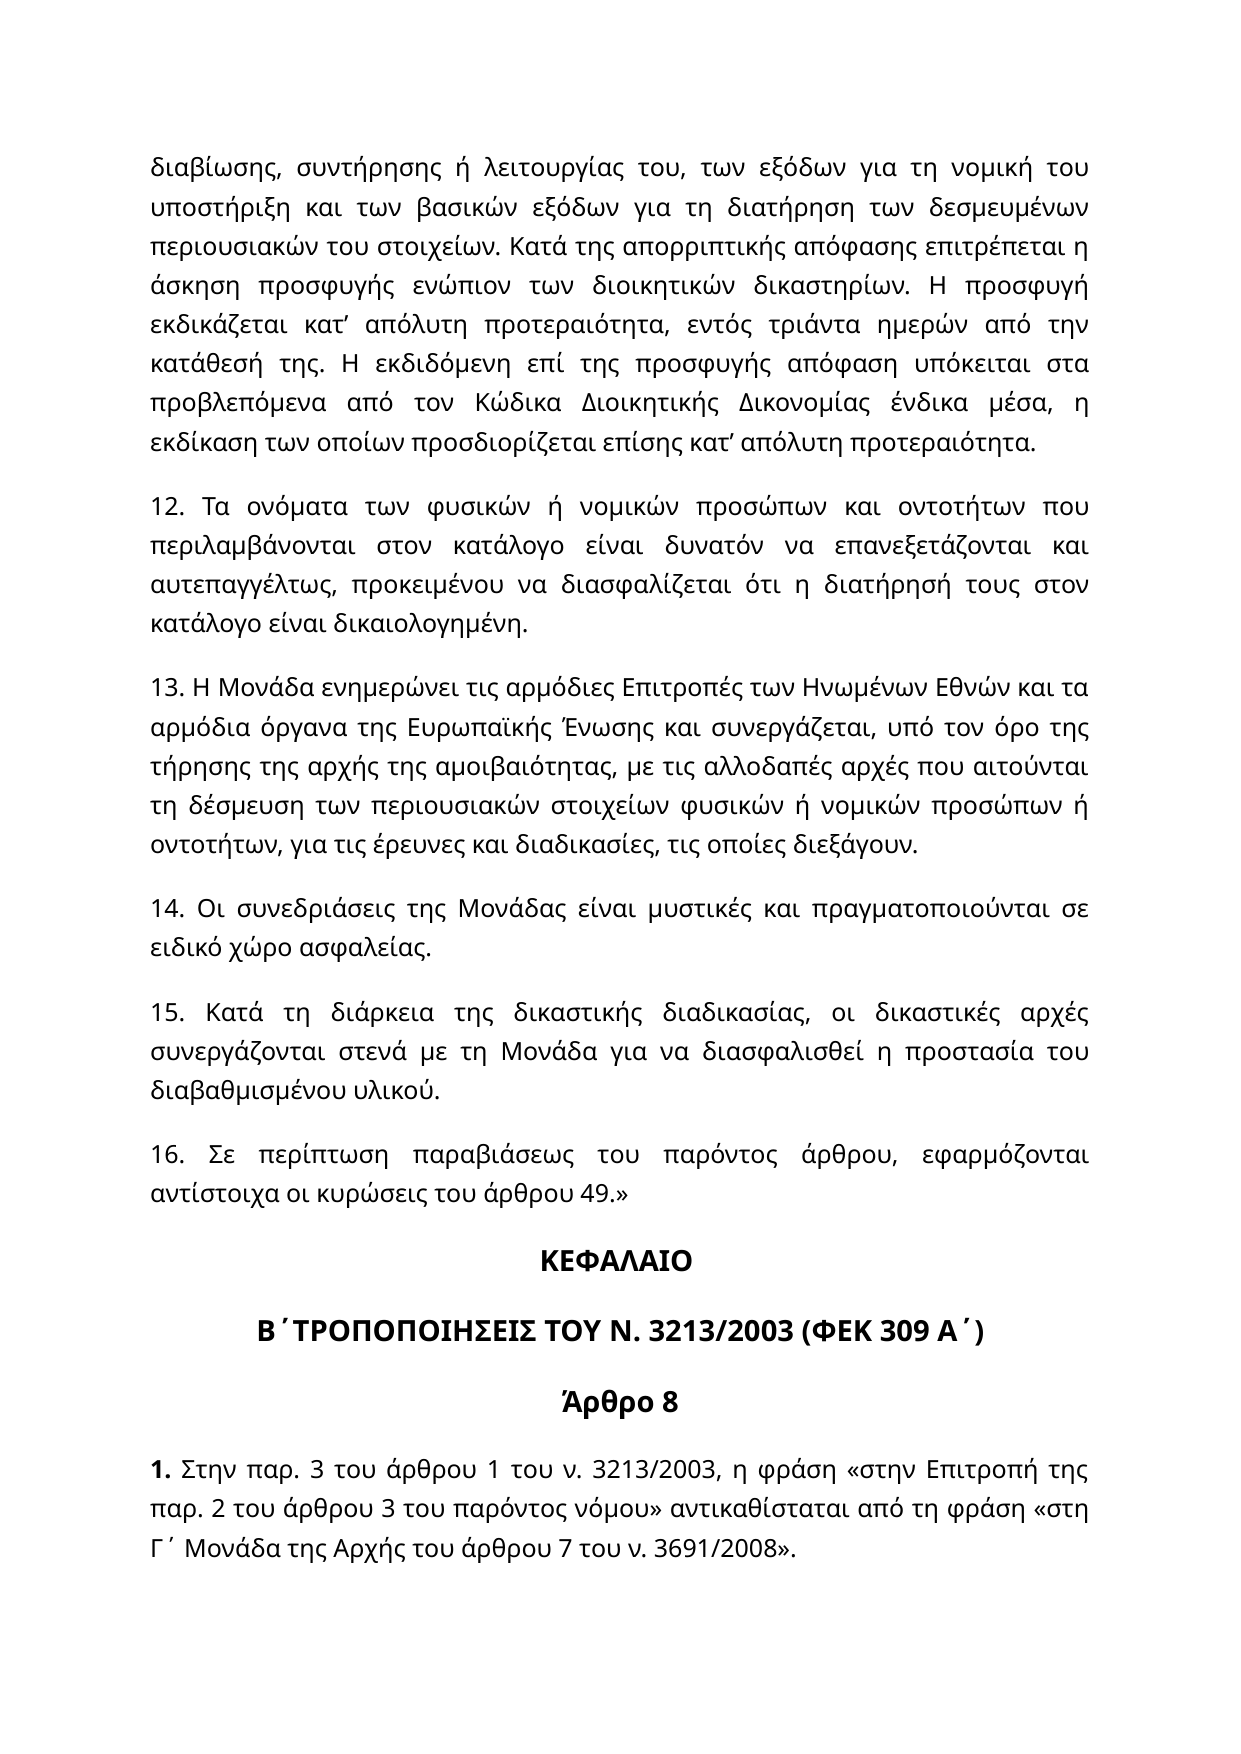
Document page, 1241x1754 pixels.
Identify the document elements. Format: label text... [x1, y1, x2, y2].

text 13. Η Μονάδα ενημερώνει τις αρμόδιες Επιτροπές των Ηνωμένων Εθνών και τα αρμόδια όργανα της Ευρωπαϊκής Ένωσης και συνεργάζεται, υπό τον όρο της τήρησης της αρχής της αμοιβαιότητας, με τις αλλοδαπές αρχές που αιτούνται τη δέσμευση των περιουσιακών στοιχείων φυσικών ή νομικών προσώπων ή οντοτήτων, για τις έρευνες και διαδικασίες, τις οποίες διεξάγουν. [150, 670, 1090, 861]
subtitle ΚΕΦΑΛΑΙΟ [150, 1240, 1090, 1280]
text διαβίωσης, συντήρησης ή λειτουργίας του, των εξόδων για τη νομική του υποστήριξη και των βασικών εξόδων για τη διατήρηση των δεσμευμένων περιουσιακών του στοιχείων. Κατά της απορριπτικής απόφασης επιτρέπεται η άσκηση προσφυγής ενώπιον των διοικητικών δικαστηρίων. Η προσφυγή εκδικάζεται κατ’ απόλυτη προτεραιότητα, εντός τριάντα ημερών από την κατάθεσή της. Η εκδιδόμενη επί της προσφυγής απόφαση υπόκειται στα προβλεπόμενα από τον Κώδικα Διοικητικής Δικονομίας ένδικα μέσα, η εκδίκαση των οποίων προσδιορίζεται επίσης κατ’ απόλυτη προτεραιότητα. [150, 150, 1090, 458]
text 15. Κατά τη διάρκεια της δικαστικής διαδικασίας, οι δικαστικές αρχές συνεργάζονται στενά με τη Μονάδα για να διασφαλισθεί η προστασία του διαβαθμισμένου υλικού. [150, 994, 1090, 1107]
text 14. Οι συνεδριάσεις της Μονάδας είναι μυστικές και πραγματοποιούνται σε ειδικό χώρο ασφαλείας. [150, 891, 1090, 964]
subtitle Β΄ΤΡΟΠΟΠΟΙΗΣΕΙΣ ΤΟΥ Ν. 3213/2003 (ΦΕΚ 309 Α΄) [150, 1311, 1090, 1350]
text 12. Τα ονόματα των φυσικών ή νομικών προσώπων και οντοτήτων που περιλαμβάνονται στον κατάλογο είναι δυνατόν να επανεξετάζονται και αυτεπαγγέλτως, προκειμένου να διασφαλίζεται ότι η διατήρησή τους στον κατάλογο είναι δικαιολογημένη. [150, 488, 1090, 640]
subtitle Άρθρο 8 [150, 1381, 1090, 1421]
text 16. Σε περίπτωση παραβιάσεως του παρόντος άρθρου, εφαρμόζονται αντίστοιχα οι κυρώσεις του άρθρου 49.» [150, 1137, 1090, 1210]
text 1. Στην παρ. 3 του άρθρου 1 του ν. 3213/2003, η φράση «στην Επιτροπή της παρ. 2 του άρθρου 3 του παρόντος νόμου» αντικαθίσταται από τη φράση «στη Γ΄ Μονάδα της Αρχής του άρθρου 7 του ν. 3691/2008». [150, 1452, 1090, 1564]
